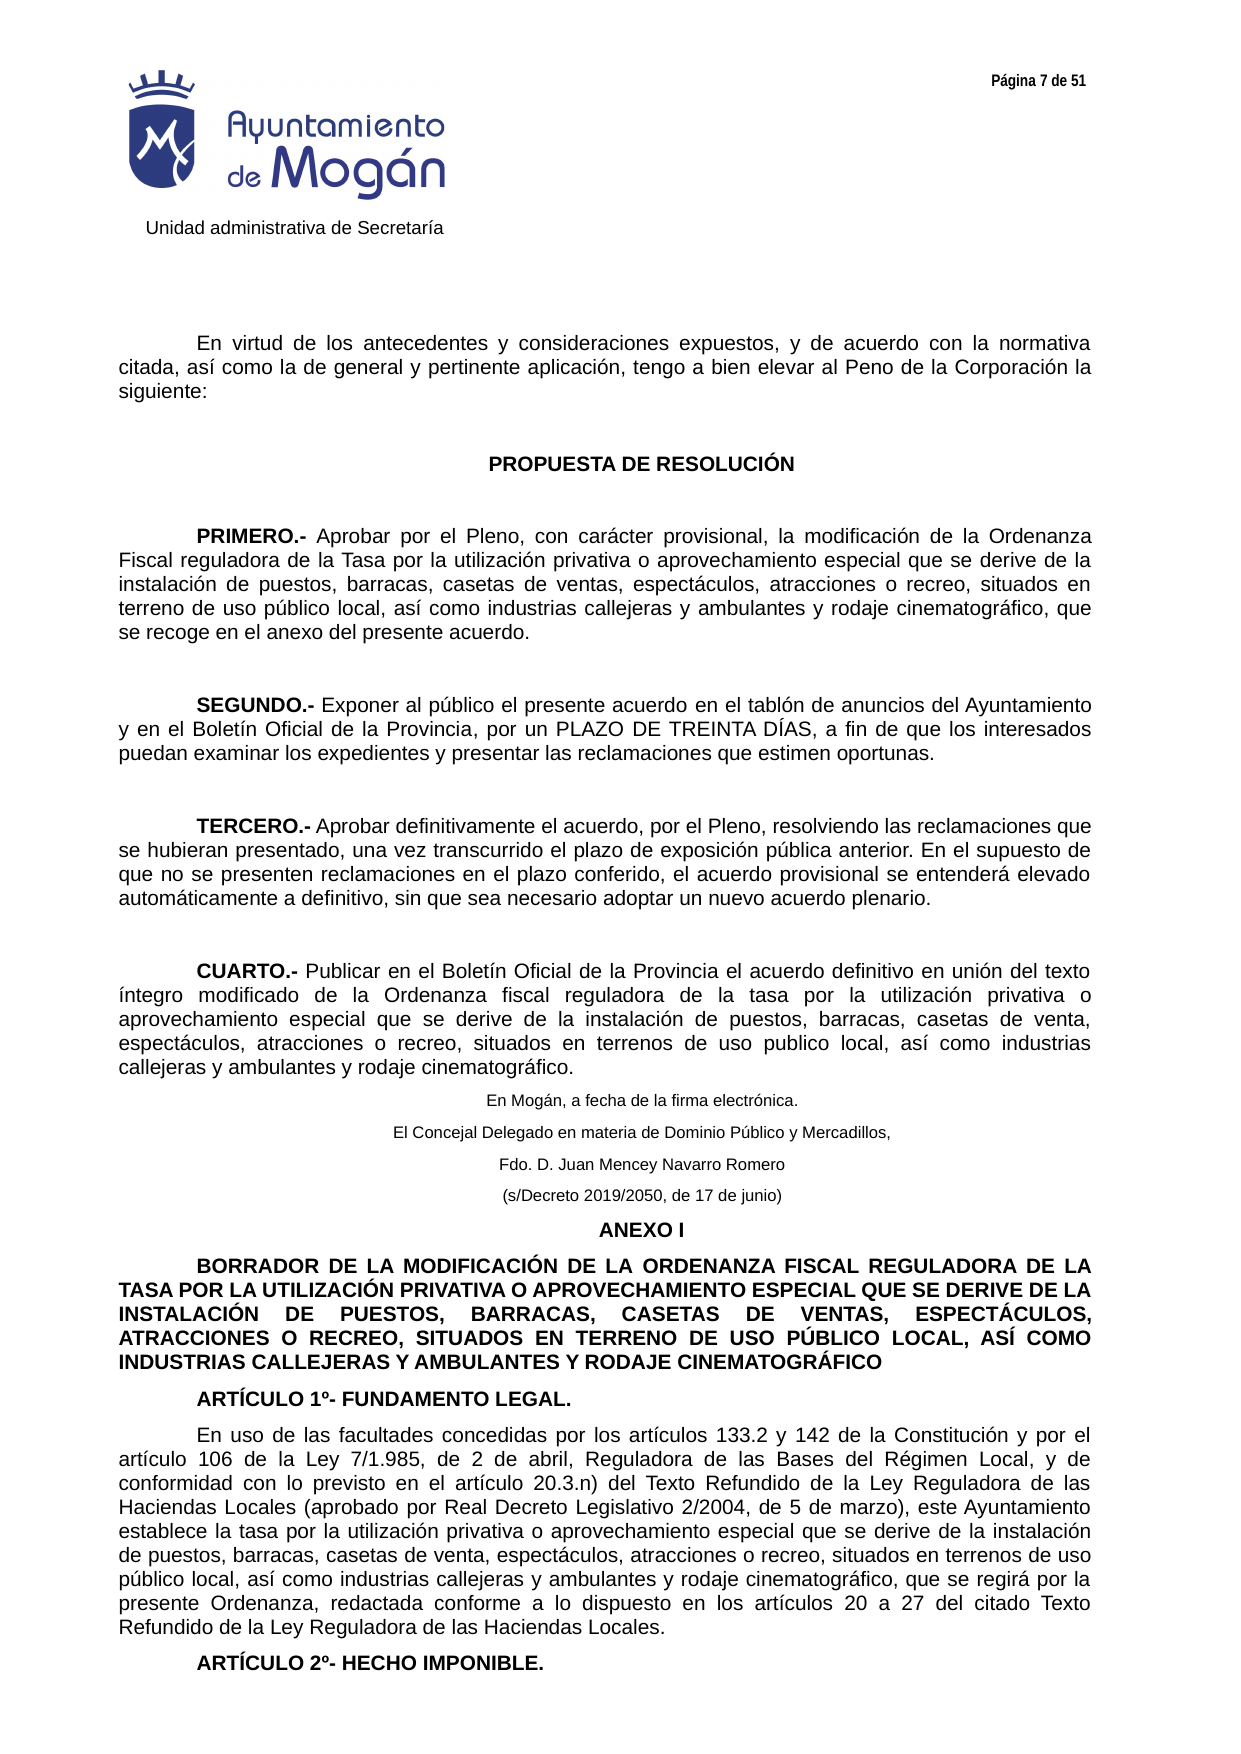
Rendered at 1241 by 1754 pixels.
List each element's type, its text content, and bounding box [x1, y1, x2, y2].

text CUARTO.- Publicar en el Boletín Oficial de la Provincia el acuerdo definitivo en unión del texto íntegro modificado de la Ordenanza fiscal reguladora de la tasa por la utilización privativa o aprovechamiento especial que se derive de la instalación de puestos, barracas, casetas de venta, espectáculos, atracciones o recreo, situados en terrenos de uso publico local, así como industrias callejeras y ambulantes y rodaje cinematográfico. [118, 959, 1092, 1078]
text En uso de las facultades concedidas por los artículos 133.2 y 142 de la Constitución y por el artículo 106 de la Ley 7/1.985, de 2 de abril, Reguladora de las Bases del Régimen Local, y de conformidad con lo previsto en el artículo 20.3.n) del Texto Refundido de la Ley Reguladora de las Haciendas Locales (aprobado por Real Decreto Legislativo 2/2004, de 5 de marzo), este Ayuntamiento establece la tasa por la utilización privativa o aprovechamiento especial que se derive de la instalación de puestos, barracas, casetas de venta, espectáculos, atracciones o recreo, situados en terrenos de uso público local, así como industrias callejeras y ambulantes y rodaje cinematográfico, que se regirá por la presente Ordenanza, redactada conforme a lo dispuesto en los artículos 20 a 27 del citado Texto Refundido de la Ley Reguladora de las Haciendas Locales. [118, 1423, 1092, 1638]
text ARTÍCULO 1º- FUNDAMENTO LEGAL. [118, 1386, 1092, 1410]
text El Concejal Delegado en materia de Dominio Público y Mercadillos, [118, 1123, 1092, 1142]
text BORRADOR DE LA MODIFICACIÓN DE LA ORDENANZA FISCAL REGULADORA DE LA TASA POR LA UTILIZACIÓN PRIVATIVA O APROVECHAMIENTO ESPECIAL QUE SE DERIVE DE LA INSTALACIÓN DE PUESTOS, BARRACAS, CASETAS DE VENTAS, ESPECTÁCULOS, ATRACCIONES O RECREO, SITUADOS EN TERRENO DE USO PÚBLICO LOCAL, ASÍ COMO INDUSTRIAS CALLEJERAS Y AMBULANTES Y RODAJE CINEMATOGRÁFICO [118, 1254, 1092, 1374]
text SEGUNDO.- Exponer al público el presente acuerdo en el tablón de anuncios del Ayuntamiento y en el Boletín Oficial de la Provincia, por un PLAZO DE TREINTA DÍAS, a fin de que los interesados puedan examinar los expedientes y presentar las reclamaciones que estimen oportunas. [118, 693, 1092, 765]
text (s/Decreto 2019/2050, de 17 de junio) [118, 1186, 1092, 1205]
picture [128, 70, 445, 206]
text TERCERO.- Aprobar definitivamente el acuerdo, por el Pleno, resolviendo las reclamaciones que se hubieran presentado, una vez transcurrido el plazo de exposición pública anterior. En el supuesto de que no se presenten reclamaciones en el plazo conferido, el acuerdo provisional se entenderá elevado automáticamente a definitivo, sin que sea necesario adoptar un nuevo acuerdo plenario. [118, 814, 1092, 910]
text En virtud de los antecedentes y consideraciones expuestos, y de acuerdo con la normativa citada, así como la de general y pertinente aplicación, tengo a bien elevar al Peno de la Corporación la siguiente: [118, 331, 1092, 402]
text Fdo. D. Juan Mencey Navarro Romero [118, 1154, 1092, 1173]
text ANEXO I [118, 1218, 1092, 1242]
text PRIMERO.- Aprobar por el Pleno, con carácter provisional, la modificación de la Ordenanza Fiscal reguladora de la Tasa por la utilización privativa o aprovechamiento especial que se derive de la instalación de puestos, barracas, casetas de ventas, espectáculos, atracciones o recreo, situados en terreno de uso público local, así como industrias callejeras y ambulantes y rodaje cinematográfico, que se recoge en el anexo del presente acuerdo. [118, 524, 1092, 644]
text En Mogán, a fecha de la firma electrónica. [118, 1091, 1092, 1110]
text ARTÍCULO 2º- HECHO IMPONIBLE. [118, 1651, 1092, 1675]
text PROPUESTA DE RESOLUCIÓN [118, 451, 1092, 475]
